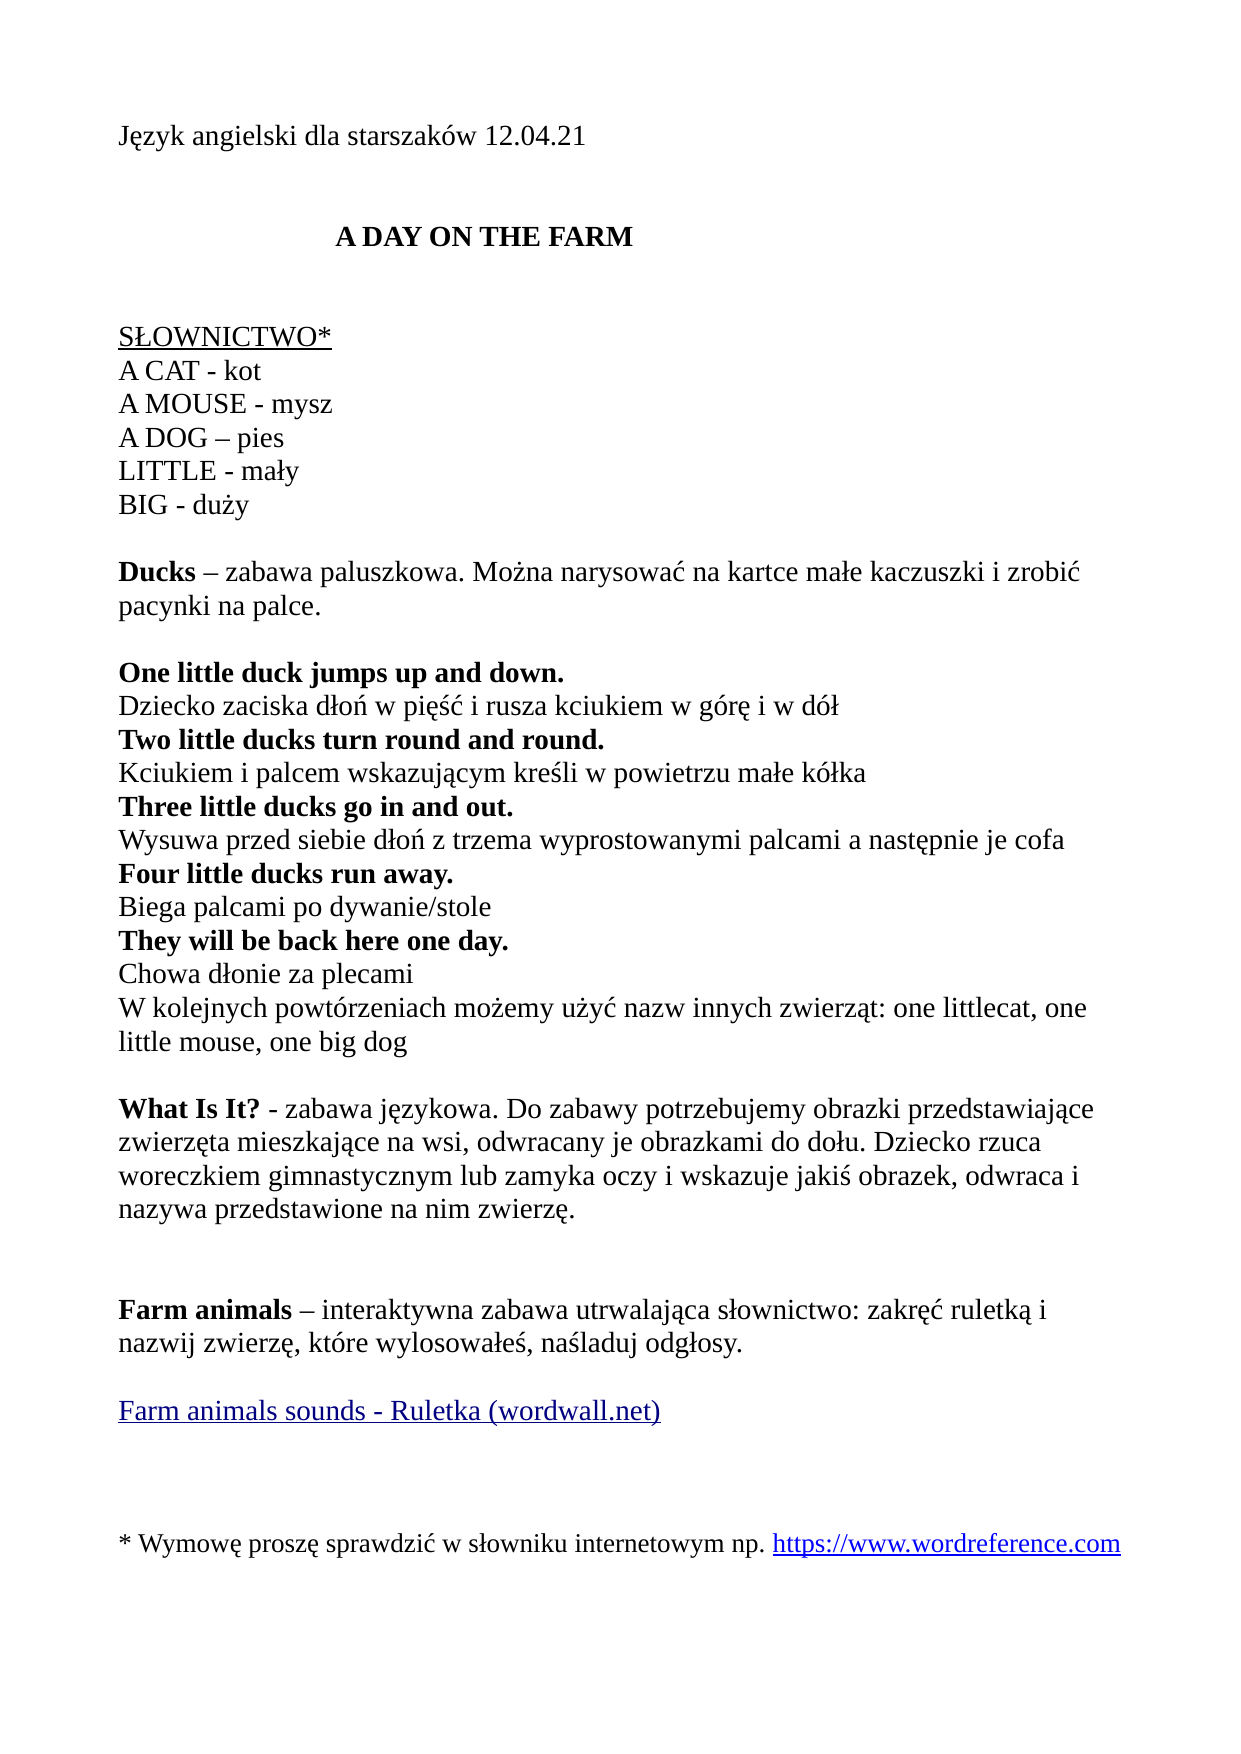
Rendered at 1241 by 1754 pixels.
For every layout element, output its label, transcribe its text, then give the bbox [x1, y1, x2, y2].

text Biega palcami po dywanie/stole [118, 889, 1122, 923]
text Two little ducks turn round and round. [118, 722, 1122, 755]
text Wysuwa przed siebie dłoń z trzema wyprostowanymi palcami a następnie je cofa [118, 822, 1122, 856]
text Dziecko zaciska dłoń w pięść i rusza kciukiem w górę i w dół [118, 688, 1122, 722]
text LITTLE - mały [118, 453, 1122, 487]
text Kciukiem i palcem wskazującym kreśli w powietrzu małe kółka [118, 755, 1122, 789]
text Ducks – zabawa paluszkowa. Można narysować na kartce małe kaczuszki i zrobić pacynki na palce. [118, 554, 1122, 621]
text A DAY ON THE FARM [118, 219, 1122, 252]
text A CAT - kot [118, 353, 1122, 386]
text One little duck jumps up and down. [118, 655, 1122, 688]
text SŁOWNICTWO* [118, 319, 1122, 353]
text Farm animals – interaktywna zabawa utrwalająca słownictwo: zakręć ruletką i nazwij zwierzę, które wylosowałeś, naśladuj odgłosy. [118, 1292, 1122, 1359]
text Chowa dłonie za plecami [118, 957, 1122, 990]
text They will be back here one day. [118, 923, 1122, 957]
text Język angielski dla starszaków 12.04.21 [118, 118, 1122, 152]
text A DOG – pies [118, 420, 1122, 453]
text Three little ducks go in and out. [118, 789, 1122, 822]
text W kolejnych powtórzeniach możemy użyć nazw innych zwierząt: one littlecat, one little mouse, one big dog [118, 990, 1122, 1057]
text A MOUSE - mysz [118, 386, 1122, 420]
text Four little ducks run away. [118, 856, 1122, 889]
text BIG - duży [118, 487, 1122, 521]
text What Is It? - zabawa językowa. Do zabawy potrzebujemy obrazki przedstawiające zwierzęta mieszkające na wsi, odwracany je obrazkami do dołu. Dziecko rzuca woreczkiem gimnastycznym lub zamyka oczy i wskazuje jakiś obrazek, odwraca i nazywa przedstawione na nim zwierzę. [118, 1091, 1122, 1225]
text * Wymowę proszę sprawdzić w słowniku internetowym np. https://www.wordreference.com [118, 1527, 1122, 1558]
text Farm animals sounds - Ruletka (wordwall.net) [118, 1393, 1122, 1426]
